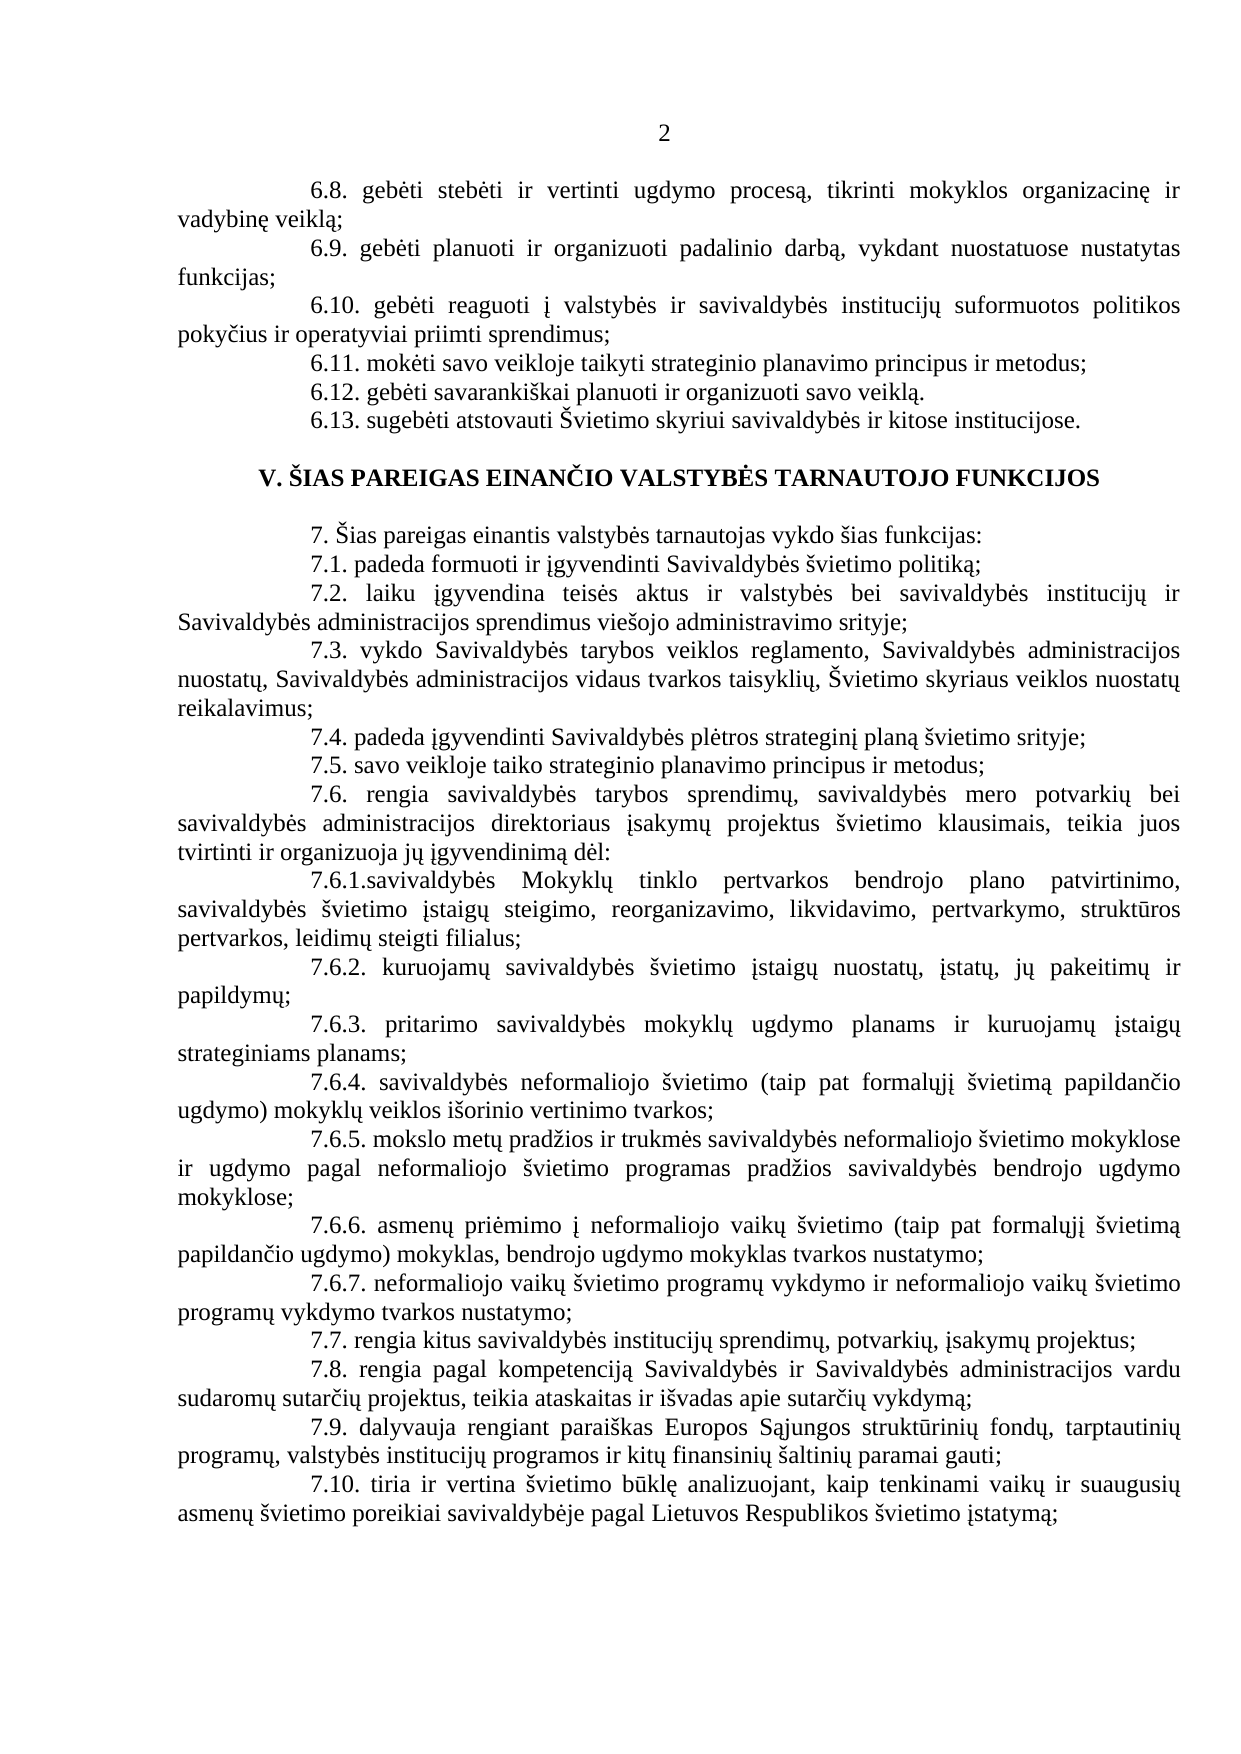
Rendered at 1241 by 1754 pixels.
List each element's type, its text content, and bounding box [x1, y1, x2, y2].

text 7. Šias pareigas einantis valstybės tarnautojas vykdo šias funkcijas: [177, 521, 1181, 549]
text 6.13. sugebėti atstovauti Švietimo skyriui savivaldybės ir kitose institucijose. [177, 406, 1181, 434]
text 7.9. dalyvauja rengiant paraiškas Europos Sąjungos struktūrinių fondų, tarptautinių programų, valstybės institucijų programos ir kitų finansinių šaltinių paramai gauti; [177, 1412, 1181, 1469]
text 7.6. rengia savivaldybės tarybos sprendimų, savivaldybės mero potvarkių bei savivaldybės administracijos direktoriaus įsakymų projektus švietimo klausimais, teikia juos tvirtinti ir organizuoja jų įgyvendinimą dėl: [177, 779, 1181, 866]
text V. ŠIAS PAREIGAS EINANČIO VALSTYBĖS TARNAUTOJO FUNKCIJOS [177, 463, 1181, 492]
text 7.1. padeda formuoti ir įgyvendinti Savivaldybės švietimo politiką; [177, 549, 1181, 578]
text 7.6.6. asmenų priėmimo į neformaliojo vaikų švietimo (taip pat formalųjį švietimą papildančio ugdymo) mokyklas, bendrojo ugdymo mokyklas tvarkos nustatymo; [177, 1211, 1181, 1268]
text 6.12. gebėti savarankiškai planuoti ir organizuoti savo veiklą. [177, 377, 1181, 406]
text 6.9. gebėti planuoti ir organizuoti padalinio darbą, vykdant nuostatuose nustatytas funkcijas; [177, 233, 1181, 291]
text 7.2. laiku įgyvendina teisės aktus ir valstybės bei savivaldybės institucijų ir Savivaldybės administracijos sprendimus viešojo administravimo srityje; [177, 578, 1181, 636]
text 7.4. padeda įgyvendinti Savivaldybės plėtros strateginį planą švietimo srityje; [177, 722, 1181, 751]
text 6.8. gebėti stebėti ir vertinti ugdymo procesą, tikrinti mokyklos organizacinę ir vadybinę veiklą; [177, 176, 1181, 233]
text 7.6.7. neformaliojo vaikų švietimo programų vykdymo ir neformaliojo vaikų švietimo programų vykdymo tvarkos nustatymo; [177, 1268, 1181, 1326]
text 7.6.5. mokslo metų pradžios ir trukmės savivaldybės neformaliojo švietimo mokyklose ir ugdymo pagal neformaliojo švietimo programas pradžios savivaldybės bendrojo ugdymo mokyklose; [177, 1124, 1181, 1211]
text 7.8. rengia pagal kompetenciją Savivaldybės ir Savivaldybės administracijos vardu sudaromų sutarčių projektus, teikia ataskaitas ir išvadas apie sutarčių vykdymą; [177, 1354, 1181, 1412]
text 6.10. gebėti reaguoti į valstybės ir savivaldybės institucijų suformuotos politikos pokyčius ir operatyviai priimti sprendimus; [177, 291, 1181, 348]
text 7.6.3. pritarimo savivaldybės mokyklų ugdymo planams ir kuruojamų įstaigų strateginiams planams; [177, 1009, 1181, 1067]
text 7.3. vykdo Savivaldybės tarybos veiklos reglamento, Savivaldybės administracijos nuostatų, Savivaldybės administracijos vidaus tvarkos taisyklių, Švietimo skyriaus veiklos nuostatų reikalavimus; [177, 636, 1181, 722]
text 7.6.2. kuruojamų savivaldybės švietimo įstaigų nuostatų, įstatų, jų pakeitimų ir papildymų; [177, 952, 1181, 1009]
text 7.6.1.savivaldybės Mokyklų tinklo pertvarkos bendrojo plano patvirtinimo, savivaldybės švietimo įstaigų steigimo, reorganizavimo, likvidavimo, pertvarkymo, struktūros pertvarkos, leidimų steigti filialus; [177, 866, 1181, 952]
text 7.7. rengia kitus savivaldybės institucijų sprendimų, potvarkių, įsakymų projektus; [177, 1326, 1181, 1354]
text 7.5. savo veikloje taiko strateginio planavimo principus ir metodus; [177, 751, 1181, 779]
text 7.10. tiria ir vertina švietimo būklę analizuojant, kaip tenkinami vaikų ir suaugusių asmenų švietimo poreikiai savivaldybėje pagal Lietuvos Respublikos švietimo įstatymą; [177, 1469, 1181, 1527]
text 6.11. mokėti savo veikloje taikyti strateginio planavimo principus ir metodus; [177, 348, 1181, 377]
text 7.6.4. savivaldybės neformaliojo švietimo (taip pat formalųjį švietimą papildančio ugdymo) mokyklų veiklos išorinio vertinimo tvarkos; [177, 1067, 1181, 1124]
